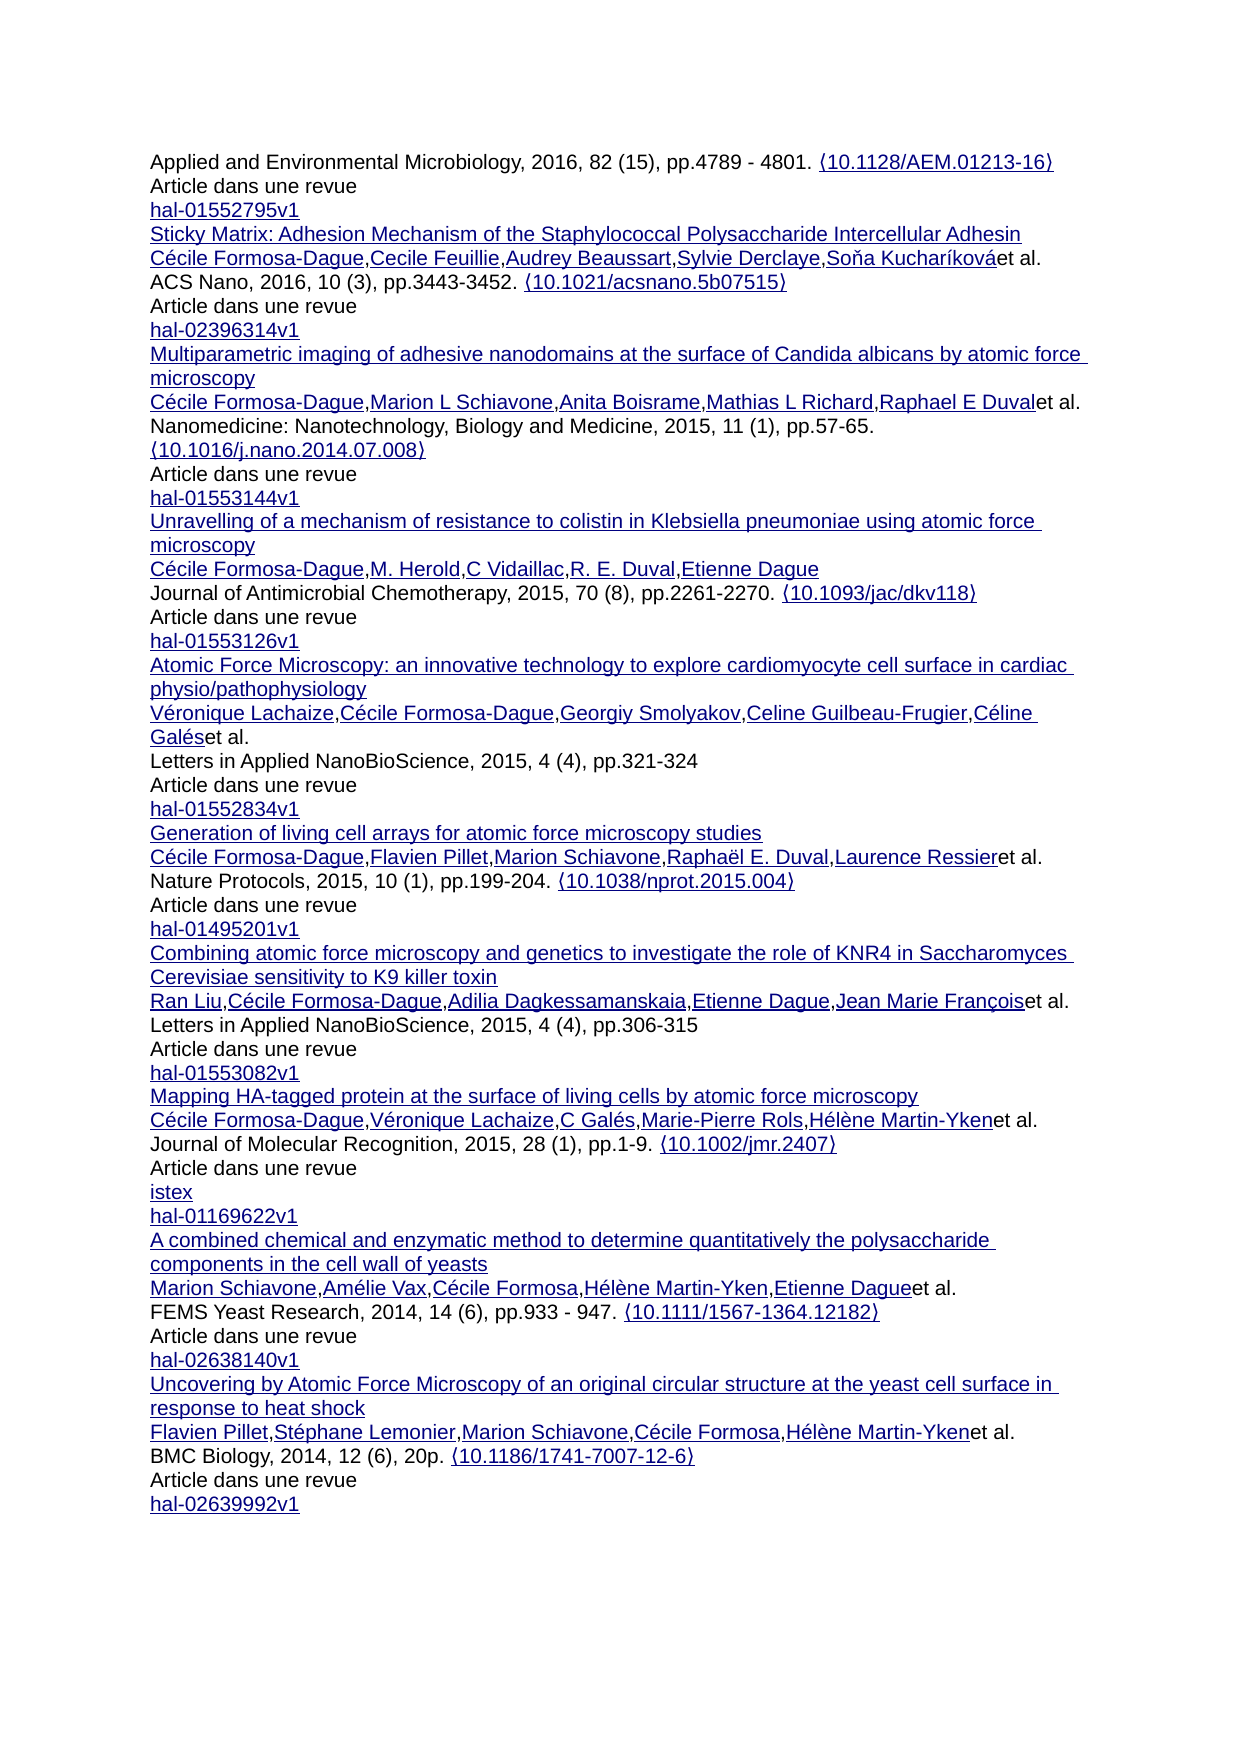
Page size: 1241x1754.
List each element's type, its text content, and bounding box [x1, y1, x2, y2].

table_cell Uncovering by Atomic Force Microscopy of an original circular structure at the yeast cell surface in response to heat shock Flavien Pillet,Stéphane Lemonier,Marion Schiavone,Cécile Formosa,Hélène Martin-Ykenet al. BMC Biology, 2014, 12 (6), 20p. ⟨10.1186/1741-7007-12-6⟩ Article dans une revue hal-02639992v1 [150, 1372, 1090, 1516]
table_cell Multiparametric imaging of adhesive nanodomains at the surface of Candida albicans by atomic force microscopy Cécile Formosa-Dague,Marion L Schiavone,Anita Boisrame,Mathias L Richard,Raphael E Duvalet al. Nanomedicine: Nanotechnology, Biology and Medicine, 2015, 11 (1), pp.57-65. ⟨10.1016/j.nano.2014.07.008⟩ Article dans une revue hal-01553144v1 [150, 342, 1090, 509]
table_cell A combined chemical and enzymatic method to determine quantitatively the polysaccharide components in the cell wall of yeasts Marion Schiavone,Amélie Vax,Cécile Formosa,Hélène Martin-Yken,Etienne Dagueet al. FEMS Yeast Research, 2014, 14 (6), pp.933 - 947. ⟨10.1111/1567-1364.12182⟩ Article dans une revue hal-02638140v1 [150, 1228, 1090, 1372]
table_cell Unravelling of a mechanism of resistance to colistin in Klebsiella pneumoniae using atomic force microscopy Cécile Formosa-Dague,M. Herold,C Vidaillac,R. E. Duval,Etienne Dague Journal of Antimicrobial Chemotherapy, 2015, 70 (8), pp.2261-2270. ⟨10.1093/jac/dkv118⟩ Article dans une revue hal-01553126v1 [150, 509, 1090, 653]
table_cell Atomic Force Microscopy: an innovative technology to explore cardiomyocyte cell surface in cardiac physio/pathophysiology Véronique Lachaize,Cécile Formosa-Dague,Georgiy Smolyakov,Celine Guilbeau-Frugier,Céline Galéset al. Letters in Applied NanoBioScience, 2015, 4 (4), pp.321-324 Article dans une revue hal-01552834v1 [150, 653, 1090, 821]
table_cell Generation of living cell arrays for atomic force microscopy studies Cécile Formosa-Dague,Flavien Pillet,Marion Schiavone,Raphaël E. Duval,Laurence Ressieret al. Nature Protocols, 2015, 10 (1), pp.199-204. ⟨10.1038/nprot.2015.004⟩ Article dans une revue hal-01495201v1 [150, 821, 1090, 941]
table_cell Mapping HA-tagged protein at the surface of living cells by atomic force microscopy Cécile Formosa-Dague,Véronique Lachaize,C Galés,Marie-Pierre Rols,Hélène Martin-Ykenet al. Journal of Molecular Recognition, 2015, 28 (1), pp.1-9. ⟨10.1002/jmr.2407⟩ Article dans une revue istex hal-01169622v1 [150, 1084, 1090, 1228]
table_cell Sticky Matrix: Adhesion Mechanism of the Staphylococcal Polysaccharide Intercellular Adhesin Cécile Formosa-Dague,Cecile Feuillie,Audrey Beaussart,Sylvie Derclaye,Soňa Kucharíkováet al. ACS Nano, 2016, 10 (3), pp.3443-3452. ⟨10.1021/acsnano.5b07515⟩ Article dans une revue hal-02396314v1 [150, 222, 1090, 342]
table_cell Applied and Environmental Microbiology, 2016, 82 (15), pp.4789 - 4801. ⟨10.1128/AEM.01213-16⟩ Article dans une revue hal-01552795v1 [150, 150, 1090, 222]
table_cell Combining atomic force microscopy and genetics to investigate the role of KNR4 in Saccharomyces Cerevisiae sensitivity to K9 killer toxin Ran Liu,Cécile Formosa-Dague,Adilia Dagkessamanskaia,Etienne Dague,Jean Marie Françoiset al. Letters in Applied NanoBioScience, 2015, 4 (4), pp.306-315 Article dans une revue hal-01553082v1 [150, 941, 1090, 1084]
